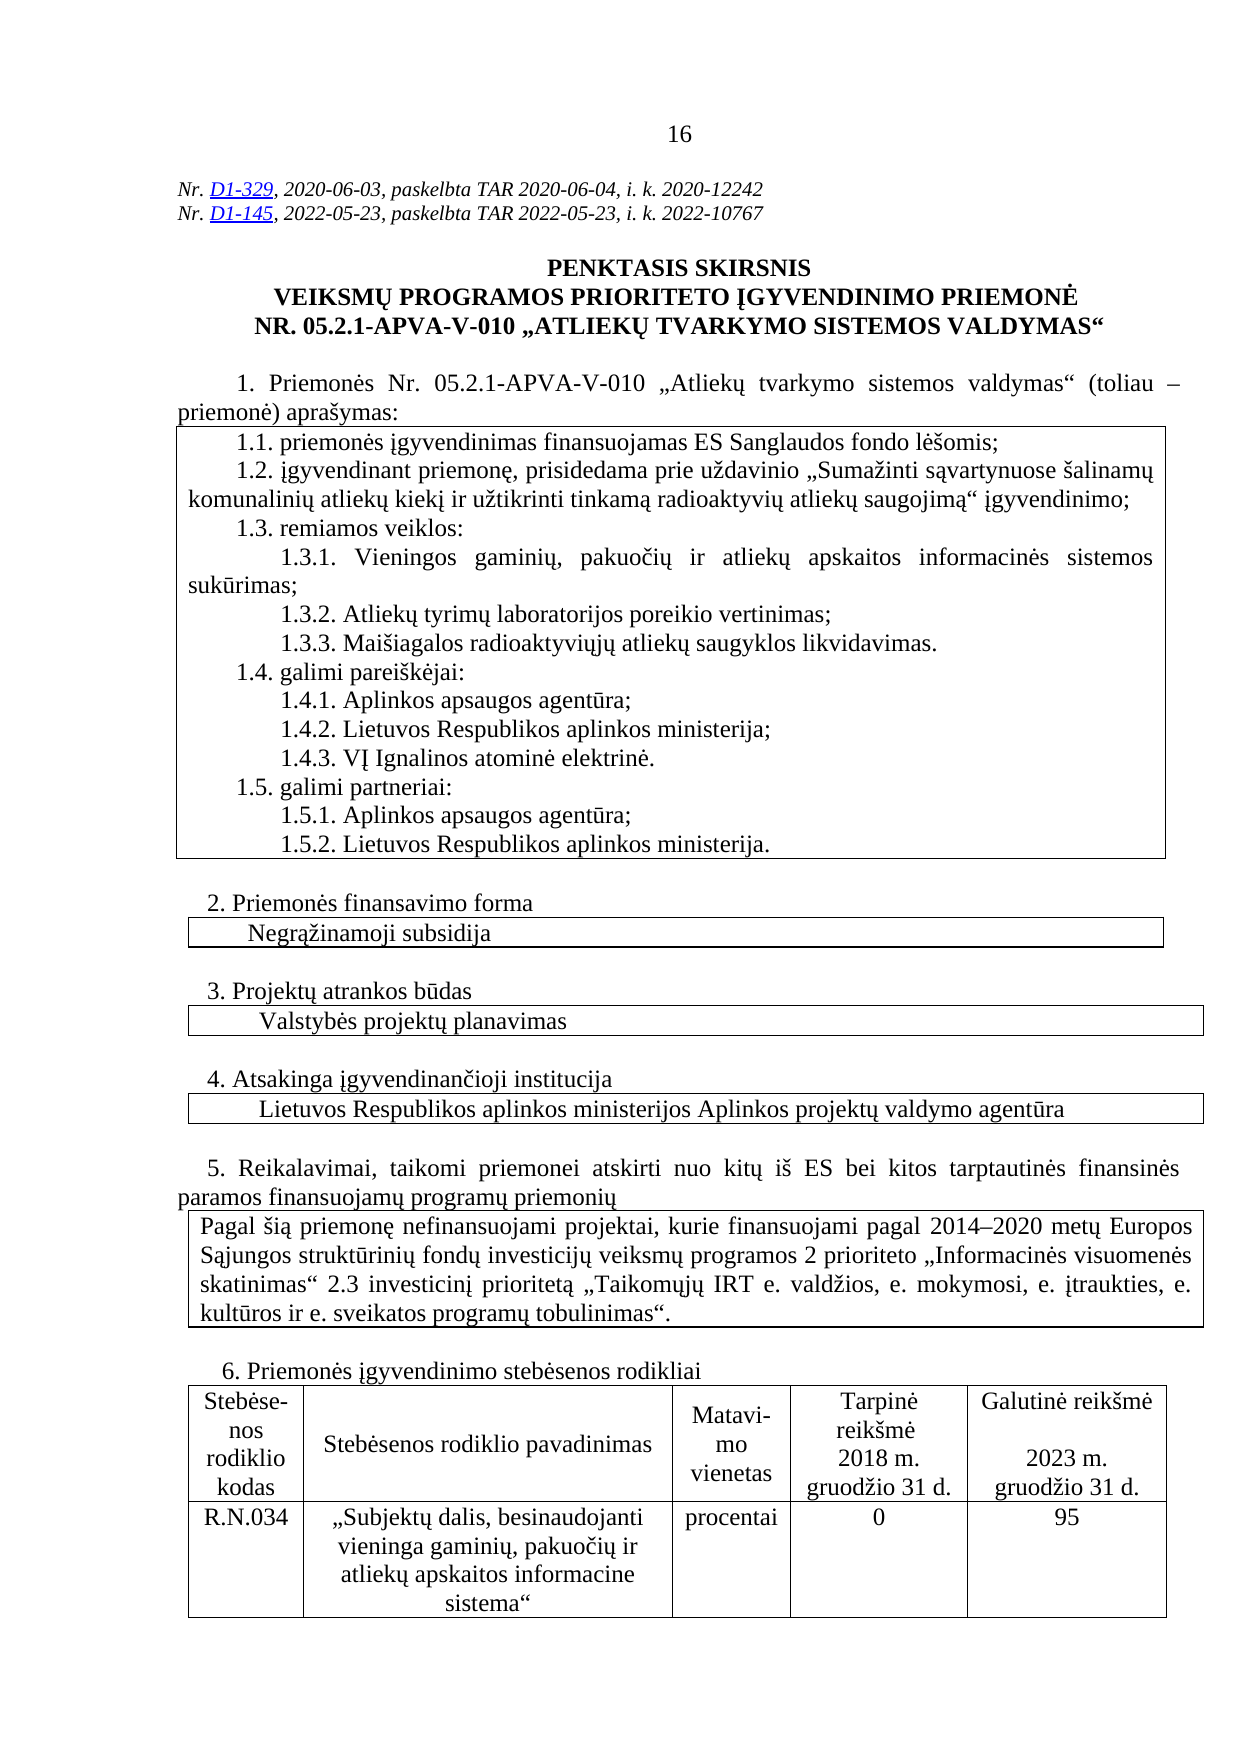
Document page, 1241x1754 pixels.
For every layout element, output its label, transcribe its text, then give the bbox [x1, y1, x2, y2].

table_header Galutinė reikšmė 2023 m. gruodžio 31 d. [968, 1386, 1166, 1501]
table_cell 1.3. remiamos veiklos: 1.3.1. Vieningos gaminių, pakuočių ir atliekų apskaitos informacinės sistemos sukūrimas; 1.3.2. Atliekų tyrimų laboratorijos poreikio vertinimas; 1.3.3. Maišiagalos radioaktyviųjų atliekų saugyklos likvidavimas. [177, 513, 1165, 657]
table_cell 1.2. įgyvendinant priemonę, prisidedama prie uždavinio „Sumažinti sąvartynuose šalinamų komunalinių atliekų kiekį ir užtikrinti tinkamą radioaktyvių atliekų saugojimą“ įgyvendinimo; [177, 456, 1165, 513]
text Nr. D1-329, 2020-06-03, paskelbta TAR 2020-06-04, i. k. 2020-12242 [177, 176, 1181, 201]
text 4. Atsakinga įgyvendinančioji institucija [177, 1064, 1181, 1093]
text VEIKSMŲ PROGRAMOS PRIORITETO ĮGYVENDINIMO PRIEMONĖ NR. 05.2.1-APVA-V-010 „ATLIEKŲ tvarkymo sistemos valdymas“ [177, 282, 1181, 339]
table_header Matavi-mo vienetas [673, 1386, 790, 1501]
text 3. Projektų atrankos būdas [177, 976, 1181, 1005]
table_header Stebėse-nos rodiklio kodas [189, 1386, 303, 1501]
table_cell „Subjektų dalis, besinaudojanti vieninga gaminių, pakuočių ir atliekų apskaitos informacine sistema“ [304, 1502, 672, 1617]
table_header 1.1. priemonės įgyvendinimas finansuojamas ES Sanglaudos fondo lėšomis; [177, 427, 1165, 456]
table_cell procentai [673, 1502, 790, 1617]
text Nr. D1-145, 2022-05-23, paskelbta TAR 2022-05-23, i. k. 2022-10767 [177, 201, 1181, 224]
table_header Valstybės projektų planavimas [189, 1006, 1203, 1035]
table_cell 1.4. galimi pareiškėjai: 1.4.1. Aplinkos apsaugos agentūra; 1.4.2. Lietuvos Respublikos aplinkos ministerija; 1.4.3. VĮ Ignalinos atominė elektrinė. 1.5. galimi partneriai: 1.5.1. Aplinkos apsaugos agentūra; 1.5.2. Lietuvos Respublikos aplinkos ministerija. [177, 657, 1165, 858]
table_cell 0 [791, 1502, 967, 1617]
table_cell 95 [968, 1502, 1166, 1617]
table_header Lietuvos Respublikos aplinkos ministerijos Aplinkos projektų valdymo agentūra [189, 1094, 1203, 1123]
text 6. Priemonės įgyvendinimo stebėsenos rodikliai [177, 1356, 1181, 1385]
text 1. Priemonės Nr. 05.2.1-APVA-V-010 „Atliekų tvarkymo sistemos valdymas“ (toliau – priemonė) aprašymas: [177, 368, 1181, 426]
table_header Negrąžinamoji subsidija [189, 918, 1163, 946]
text PENKTASIS SKIRSNIS [177, 253, 1181, 282]
table_header Pagal šią priemonę nefinansuojami projektai, kurie finansuojami pagal 2014–2020 metų Europos Sąjungos struktūrinių fondų investicijų veiksmų programos 2 prioriteto „Informacinės visuomenės skatinimas“ 2.3 investicinį prioritetą „Taikomųjų IRT e. valdžios, e. mokymosi, e. įtraukties, e. kultūros ir e. sveikatos programų tobulinimas“. [189, 1211, 1203, 1326]
text 2. Priemonės finansavimo forma [177, 888, 1181, 917]
table_header Stebėsenos rodiklio pavadinimas [304, 1386, 672, 1501]
table_cell R.N.034 [189, 1502, 303, 1617]
table_header Tarpinė reikšmė 2018 m. gruodžio 31 d. [791, 1386, 967, 1501]
text 5. Reikalavimai, taikomi priemonei atskirti nuo kitų iš ES bei kitos tarptautinės finansinės paramos finansuojamų programų priemonių [177, 1153, 1181, 1210]
